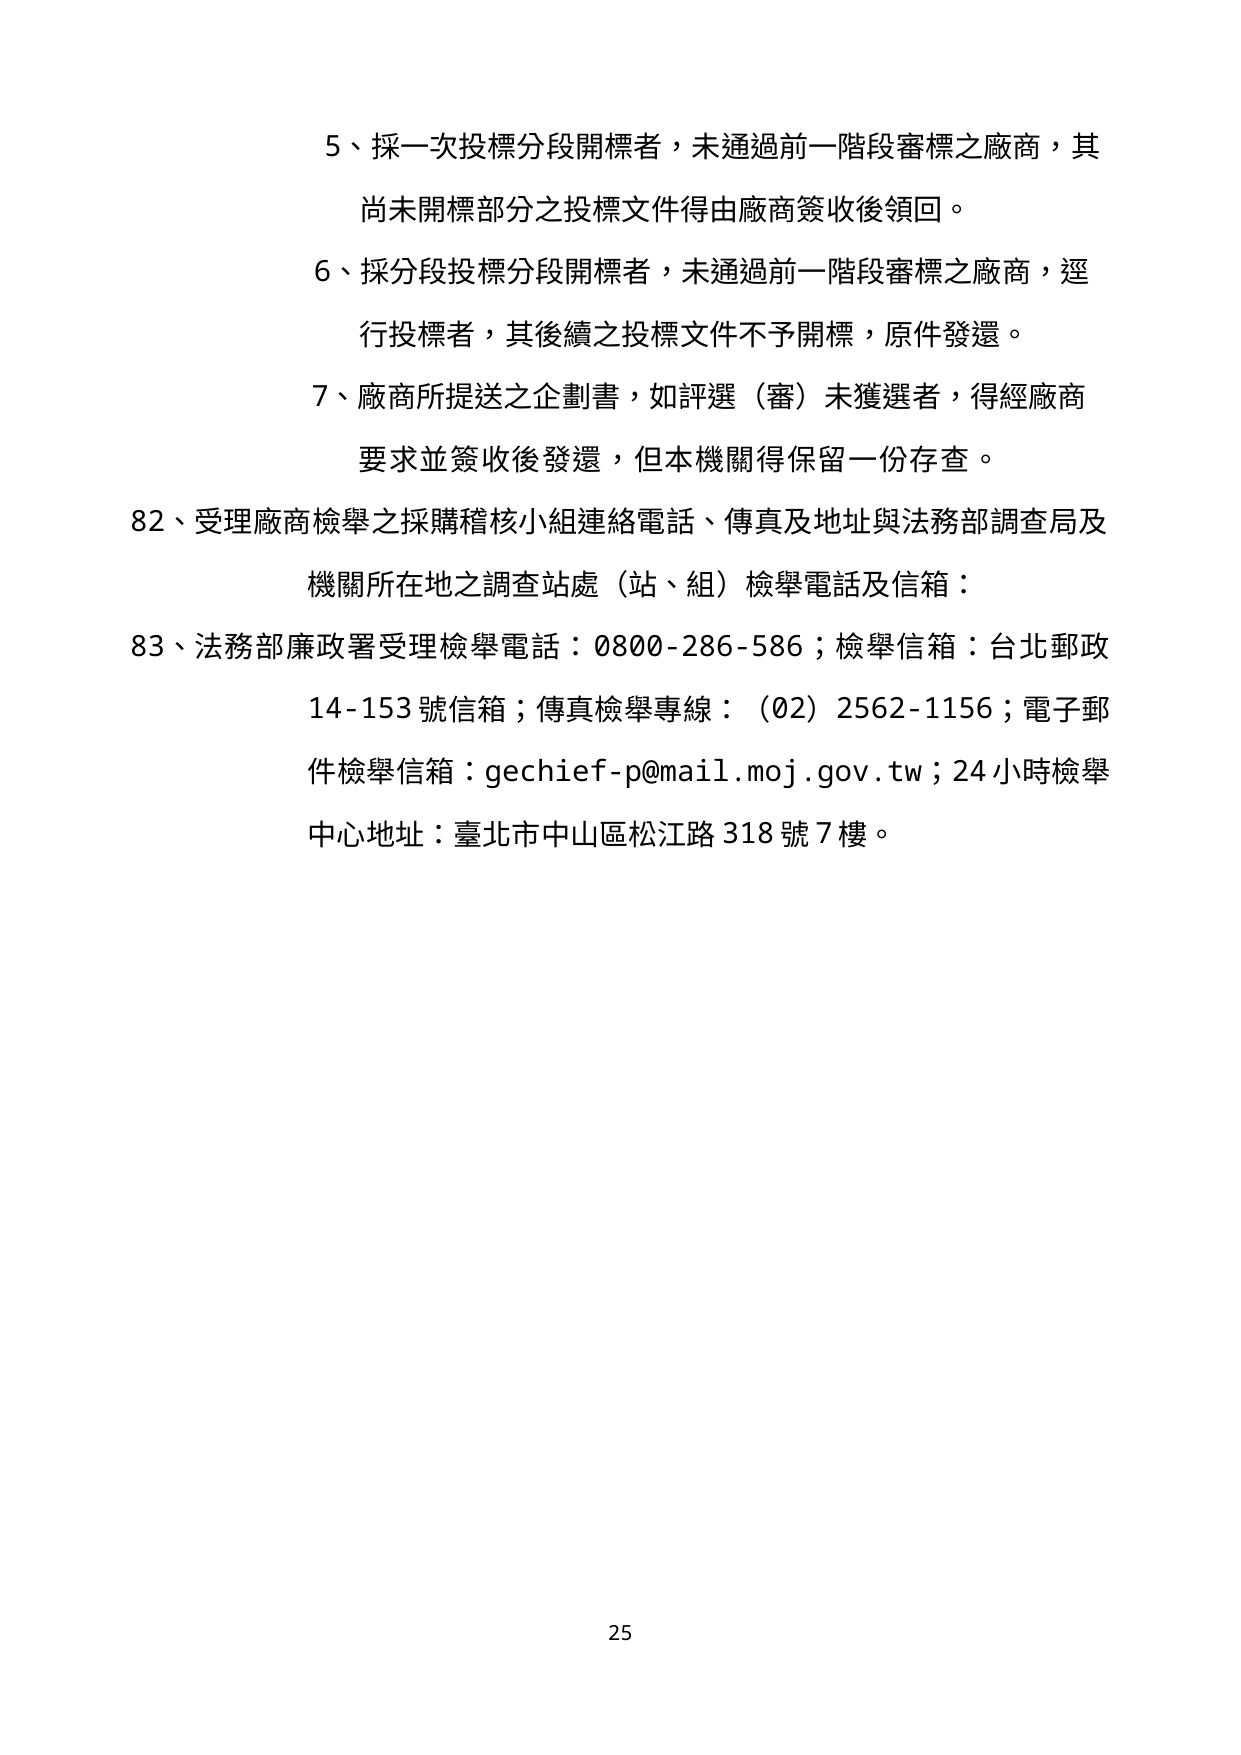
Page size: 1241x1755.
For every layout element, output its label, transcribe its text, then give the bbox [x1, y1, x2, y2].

text 尚未開標部分之投標文件得由廠商簽收後領回。 [359, 166, 1110, 228]
text 7、廠商所提送之企劃書，如評選（審）未獲選者，得經廠商 [311, 353, 1110, 416]
list 法務部廉政署受理檢舉電話：0800-286-586；檢舉信箱：台北郵政14-153號信箱；傳真檢舉專線：（02）2562-1156；電子郵件檢舉信箱：gechief-p@mail.moj.gov.tw；24小時檢舉中心地址：臺北市中山區松江路318號7樓。 [130, 603, 1110, 853]
text 行投標者，其後續之投標文件不予開標，原件發還。 [359, 291, 1110, 353]
text 要求並簽收後發還，但本機關得保留一份存查。 [230, 416, 1110, 478]
text 6、採分段投標分段開標者，未通過前一階段審標之廠商，逕 [270, 228, 1110, 291]
text 5、採一次投標分段開標者，未通過前一階段審標之廠商，其 [272, 103, 1110, 166]
list 受理廠商檢舉之採購稽核小組連絡電話、傳真及地址與法務部調查局及機關所在地之調查站處（站、組）檢舉電話及信箱： [130, 478, 1110, 603]
